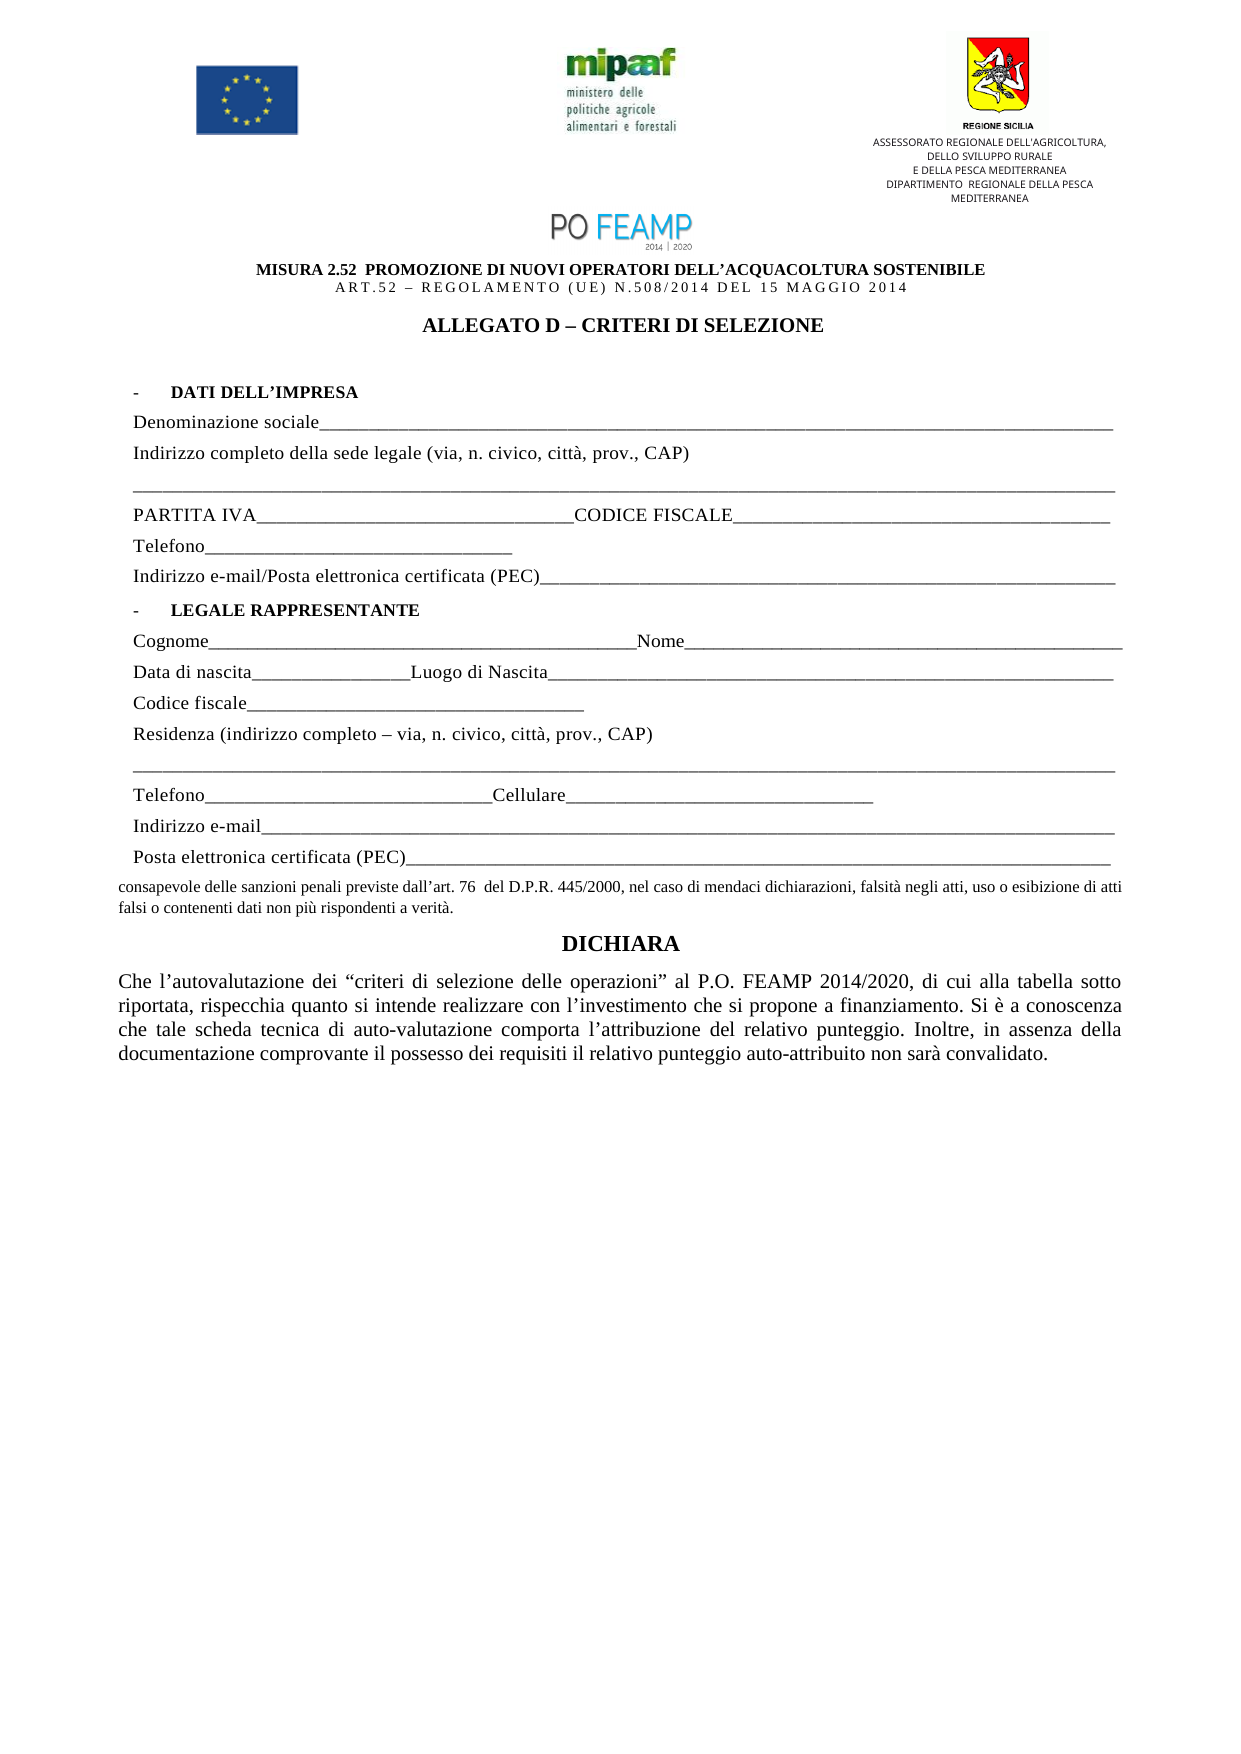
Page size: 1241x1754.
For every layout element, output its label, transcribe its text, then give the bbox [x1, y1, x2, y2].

text ___________________________________________________________________________________________________ [133, 753, 1123, 775]
picture [557, 47, 687, 135]
text ___________________________________________________________________________________________________ [133, 473, 1123, 494]
text Residenza (indirizzo completo – via, n. civico, città, prov., CAP) [133, 722, 1123, 744]
text Posta elettronica certificata (PEC)_______________________________________________________________________ [133, 846, 1123, 867]
subtitle Telefono_______________________________ [133, 534, 1123, 556]
text Codice fiscale__________________________________ [133, 692, 1123, 713]
text Denominazione sociale________________________________________________________________________________ [133, 411, 1123, 433]
subtitle PARTITA IVA________________________________CODICE FISCALE______________________________________ [133, 504, 1123, 525]
subtitle DICHIARA [118, 930, 1123, 956]
text Data di nascita________________Luogo di Nascita_________________________________________________________ [133, 661, 1123, 682]
list LEGALE RAPPRESENTANTE [133, 600, 1123, 621]
text consapevole delle sanzioni penali previste dall’art. 76 del D.P.R. 445/2000, nel caso di mendaci dichiarazioni, falsità negli atti, uso o esibizione di atti falsi o contenenti dati non più rispondenti a verità. [118, 877, 1123, 917]
subtitle Che l’autovalutazione dei “criteri di selezione delle operazioni” al P.O. FEAMP 2014/2020, di cui alla tabella sotto riportata, rispecchia quanto si intende realizzare con l’investimento che si propone a finanziamento. Si è a conoscenza che tale scheda tecnica di auto-valutazione comporta l’attribuzione del relativo punteggio. Inoltre, in assenza della documentazione comprovante il possesso dei requisiti il relativo punteggio auto-attribuito non sarà convalidato. [118, 969, 1123, 1065]
text Indirizzo e-mail/Posta elettronica certificata (PEC)__________________________________________________________ [133, 565, 1123, 587]
picture [946, 31, 1050, 135]
text Indirizzo e-mail______________________________________________________________________________________ [133, 815, 1123, 836]
subtitle Telefono_____________________________Cellulare_______________________________ [133, 784, 1123, 806]
text Indirizzo completo della sede legale (via, n. civico, città, prov., CAP) [133, 442, 1123, 463]
text Cognome____________________________________________Nome_____________________________________________ [133, 630, 1123, 651]
picture [196, 65, 300, 135]
list DATI DELL’IMPRESA [133, 382, 1123, 402]
